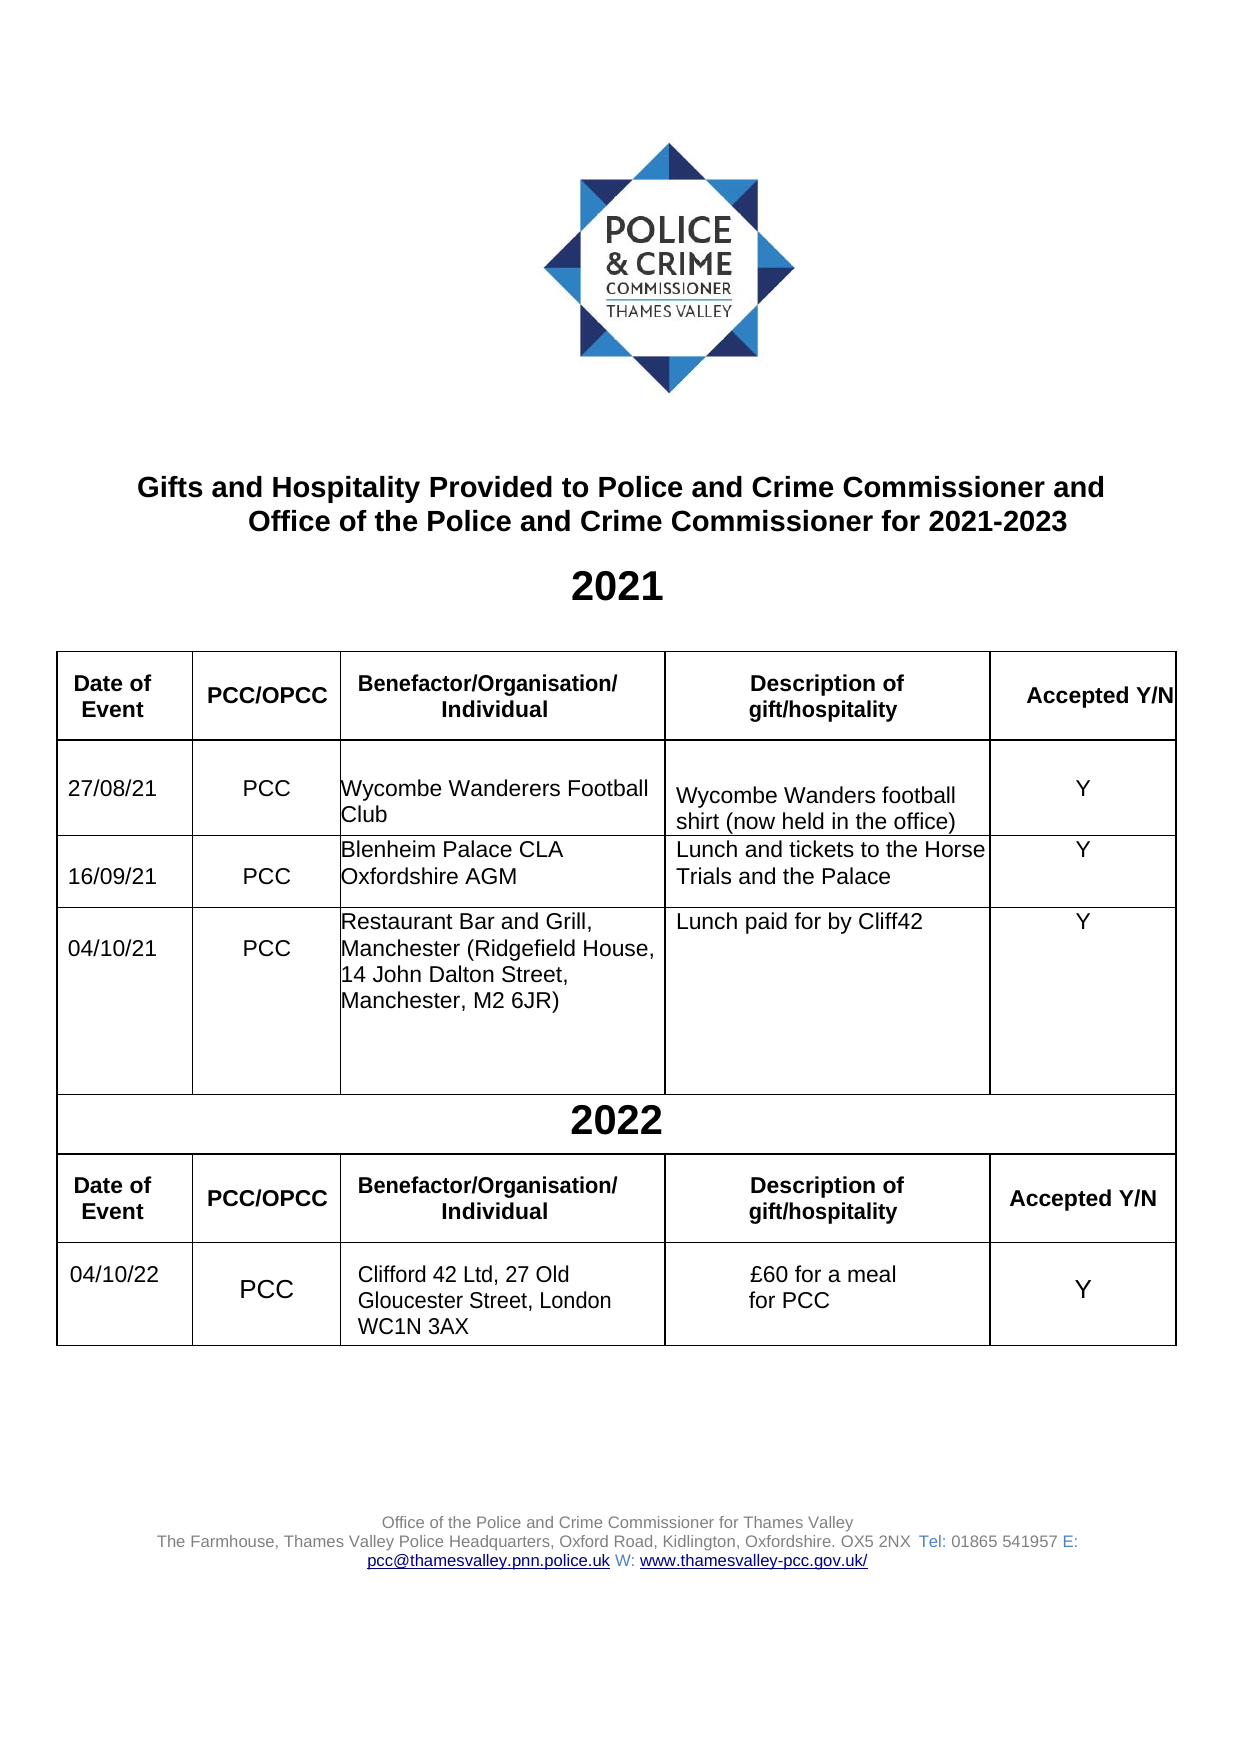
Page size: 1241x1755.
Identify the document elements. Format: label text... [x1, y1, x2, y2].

table_cell Blenheim Palace CLA Oxfordshire AGM [341, 836, 664, 907]
table_cell £60 for a meal for PCC [666, 1243, 989, 1345]
text 2021 [46, 561, 1188, 609]
table_cell 04/10/22 [58, 1243, 192, 1345]
table_cell PCC/OPCC [193, 1155, 340, 1242]
table_cell PCC [193, 908, 340, 1093]
table_cell 04/10/21 [58, 908, 192, 1093]
table_cell 27/08/21 [58, 741, 192, 835]
table_header Benefactor/Organisation/ Individual [341, 652, 664, 739]
table_cell PCC [193, 1243, 340, 1345]
table_cell Y [991, 741, 1175, 835]
text Gifts and Hospitality Provided to Police and Crime Commissioner and Office of the Police and Crime Commissioner for 2021-2023 [137, 470, 1105, 537]
table_cell Y [991, 836, 1175, 907]
table_cell Description of gift/hospitality [666, 1155, 989, 1242]
table_cell Date of Event [58, 1155, 192, 1242]
table_cell Restaurant Bar and Grill, Manchester (Ridgefield House, 14 John Dalton Street, Manchester, M2 6JR) [341, 908, 664, 1093]
table_cell 16/09/21 [58, 836, 192, 907]
table_header Description of gift/hospitality [666, 652, 989, 739]
table_cell 2022 [58, 1095, 1175, 1153]
table_cell Y [991, 1243, 1175, 1345]
table_cell PCC [193, 836, 340, 907]
table_cell Accepted Y/N [991, 1155, 1175, 1242]
table_cell Y [991, 908, 1175, 1093]
table_cell PCC [193, 741, 340, 835]
table_cell Lunch and tickets to the Horse Trials and the Palace [666, 836, 989, 907]
table_cell Benefactor/Organisation/ Individual [341, 1155, 664, 1242]
table_cell Lunch paid for by Cliff42 [666, 908, 989, 1093]
table_cell Wycombe Wanderers Football Club [341, 741, 664, 835]
table_cell Clifford 42 Ltd, 27 Old Gloucester Street, London WC1N 3AX [341, 1243, 664, 1345]
table_cell Wycombe Wanders football shirt (now held in the office) [666, 741, 989, 835]
table_header PCC/OPCC [193, 652, 340, 739]
table_header Accepted Y/N [991, 652, 1175, 739]
table_header Date of Event [58, 652, 192, 739]
